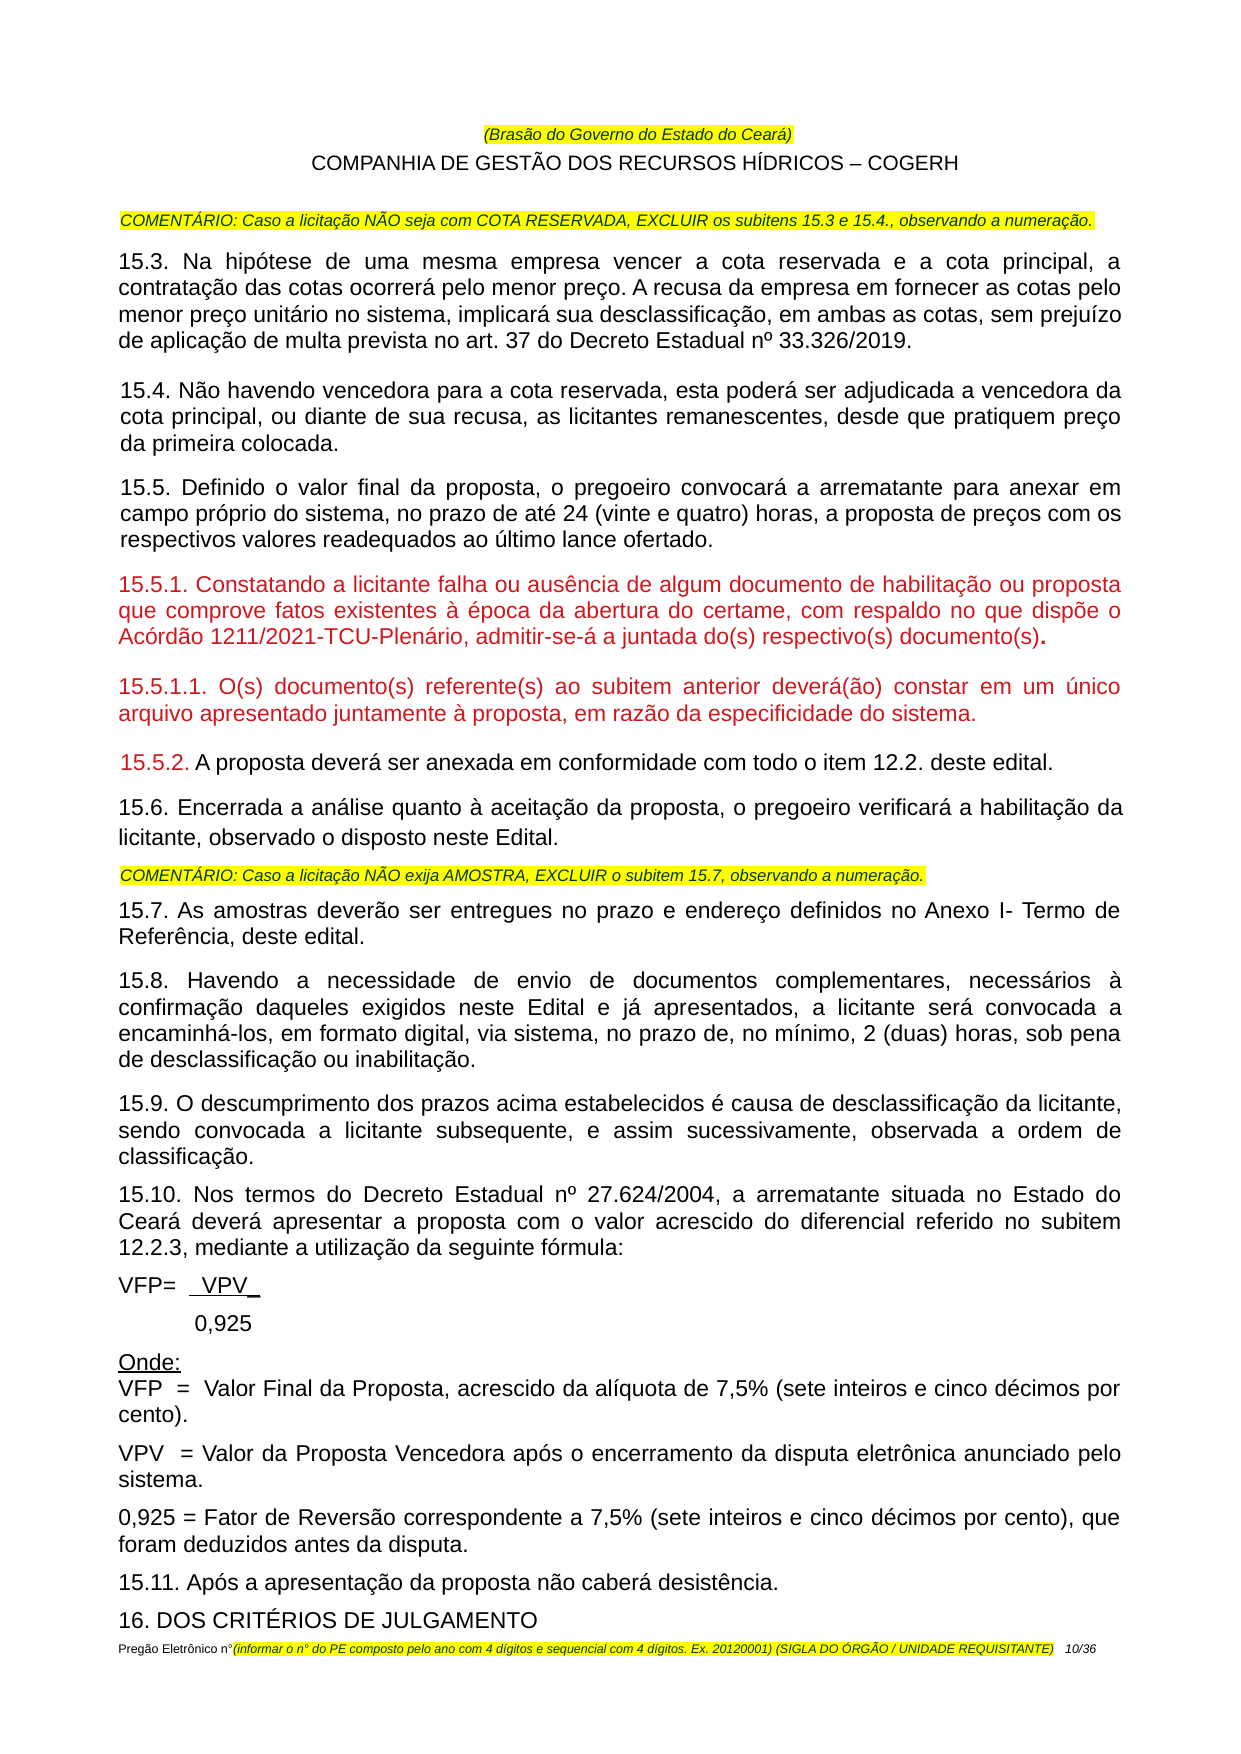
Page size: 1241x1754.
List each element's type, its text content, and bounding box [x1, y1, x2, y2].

text 15.10. Nos termos do Decreto Estadual nº 27.624/2004, a arrematante situada no Estado do Ceará deverá apresentar a proposta com o valor acrescido do diferencial referido no subitem 12.2.3, mediante a utilização da seguinte fórmula: [118, 1181, 1122, 1260]
text 15.5.1.1. O(s) documento(s) referente(s) ao subitem anterior deverá(ão) constar em um único arquivo apresentado juntamente à proposta, em razão da especificidade do sistema. [118, 673, 1122, 726]
text 15.5.2. A proposta deverá ser anexada em conformidade com todo o item 12.2. deste edital. [120, 749, 1122, 776]
text 15.5. Definido o valor final da proposta, o pregoeiro convocará a arrematante para anexar em campo próprio do sistema, no prazo de até 24 (vinte e quatro) horas, a proposta de preços com os respectivos valores readequados ao último lance ofertado. [120, 474, 1122, 553]
text VFP= VPV_ [118, 1272, 1122, 1298]
text 15.9. O descumprimento dos prazos acima estabelecidos é causa de desclassificação da licitante, sendo convocada a licitante subsequente, e assim sucessivamente, observada a ordem de classificação. [118, 1090, 1122, 1169]
text 0,925 = Fator de Reversão correspondente a 7,5% (sete inteiros e cinco décimos por cento), que foram deduzidos antes da disputa. [118, 1504, 1122, 1557]
text 15.6. Encerrada a análise quanto à aceitação da proposta, o pregoeiro verificará a habilitação da licitante, observado o disposto neste Edital. [118, 793, 1123, 850]
text COMENTÁRIO: Caso a licitação NÃO exija AMOSTRA, EXCLUIR o subitem 15.7, observando a numeração. [120, 866, 1122, 885]
text 15.5.1. Constatando a licitante falha ou ausência de algum documento de habilitação ou proposta que comprove fatos existentes à época da abertura do certame, com respaldo no que dispõe o Acórdão 1211/2021-TCU-Plenário, admitir-se-á a juntada do(s) respectivo(s) documento(s). [118, 571, 1122, 649]
text VPV = Valor da Proposta Vencedora após o encerramento da disputa eletrônica anunciado pelo sistema. [118, 1439, 1122, 1492]
text 15.8. Havendo a necessidade de envio de documentos complementares, necessários à confirmação daqueles exigidos neste Edital e já apresentados, a licitante será convocada a encaminhá-los, em formato digital, via sistema, no prazo de, no mínimo, 2 (duas) horas, sob pena de desclassificação ou inabilitação. [118, 967, 1122, 1073]
text 16. DOS CRITÉRIOS DE JULGAMENTO [118, 1607, 1122, 1633]
text 15.4. Não havendo vencedora para a cota reservada, esta poderá ser adjudicada a vencedora da cota principal, ou diante de sua recusa, as licitantes remanescentes, desde que pratiquem preço da primeira colocada. [120, 377, 1122, 456]
text 15.3. Na hipótese de uma mesma empresa vencer a cota reservada e a cota principal, a contratação das cotas ocorrerá pelo menor preço. A recusa da empresa em fornecer as cotas pelo menor preço unitário no sistema, implicará sua desclassificação, em ambas as cotas, sem prejuízo de aplicação de multa prevista no art. 37 do Decreto Estadual nº 33.326/2019. [118, 248, 1122, 353]
text COMENTÁRIO: Caso a licitação NÃO seja com COTA RESERVADA, EXCLUIR os subitens 15.3 e 15.4., observando a numeração. [120, 211, 1122, 230]
text 15.7. As amostras deverão ser entregues no prazo e endereço definidos no Anexo I- Termo de Referência, deste edital. [118, 897, 1122, 949]
text 0,925 [118, 1310, 1122, 1337]
text Onde: VFP = Valor Final da Proposta, acrescido da alíquota de 7,5% (sete inteiros e cinco décimos por cento). [118, 1349, 1122, 1428]
text 15.11. Após a apresentação da proposta não caberá desistência. [118, 1569, 1122, 1595]
